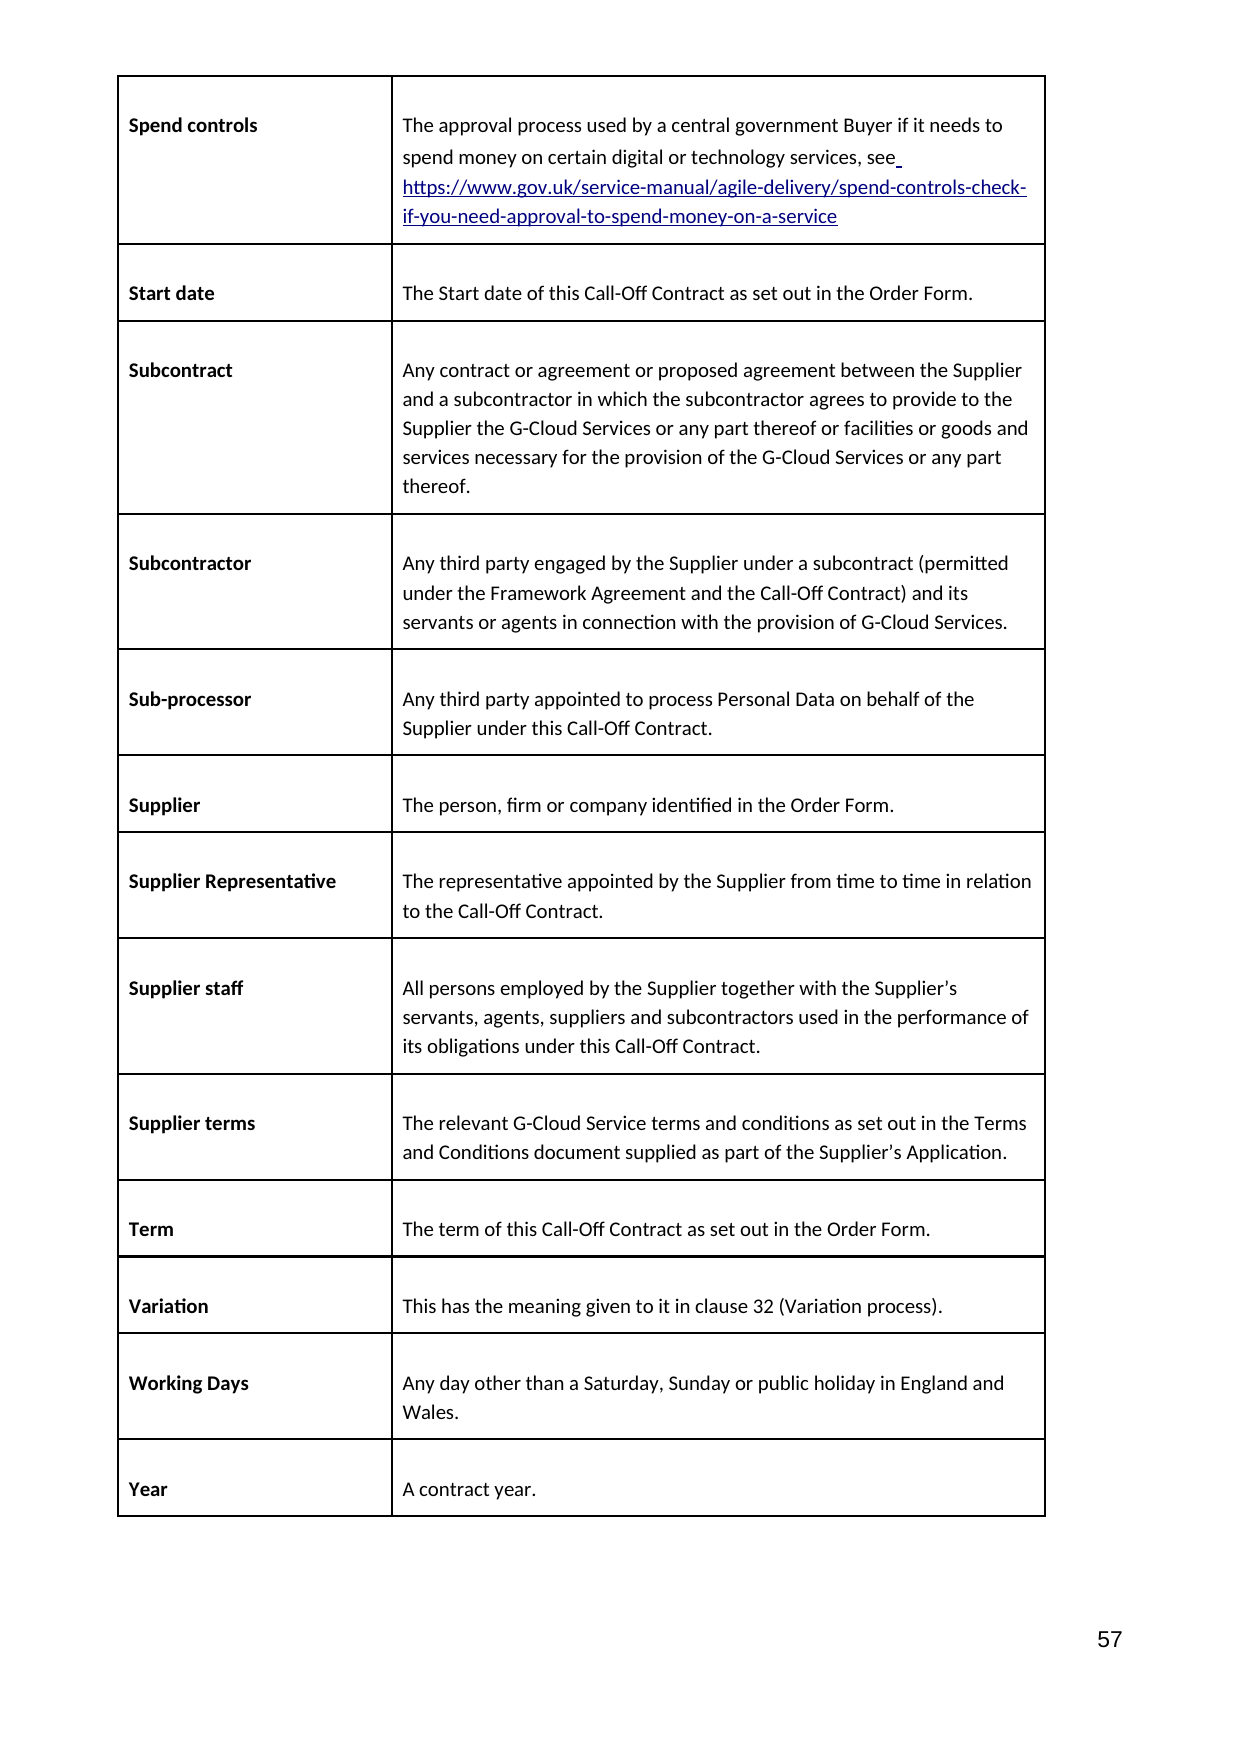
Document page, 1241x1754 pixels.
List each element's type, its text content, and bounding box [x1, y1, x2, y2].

table_cell Start date [119, 245, 391, 319]
table_cell All persons employed by the Supplier together with the Supplier’s servants, agents, suppliers and subcontractors used in the performance of its obligations under this Call-Off Contract. [393, 939, 1044, 1072]
table_cell Spend controls [119, 77, 391, 243]
table_cell Supplier terms [119, 1075, 391, 1178]
table_cell Any third party engaged by the Supplier under a subcontract (permitted under the Framework Agreement and the Call-Off Contract) and its servants or agents in connection with the provision of G-Cloud Services. [393, 515, 1044, 648]
table_cell Supplier staff [119, 939, 391, 1072]
table_cell Supplier [119, 756, 391, 831]
table_cell Any day other than a Saturday, Sunday or public holiday in England and Wales. [393, 1334, 1044, 1438]
table_cell Working Days [119, 1334, 391, 1438]
table_cell This has the meaning given to it in clause 32 (Variation process). [393, 1258, 1044, 1332]
table_cell The term of this Call-Off Contract as set out in the Order Form. [393, 1181, 1044, 1255]
table_cell The Start date of this Call-Off Contract as set out in the Order Form. [393, 245, 1044, 319]
table_cell The person, firm or company identified in the Order Form. [393, 756, 1044, 831]
table_cell Subcontract [119, 322, 391, 513]
table_cell The relevant G-Cloud Service terms and conditions as set out in the Terms and Conditions document supplied as part of the Supplier’s Application. [393, 1075, 1044, 1178]
table_cell Subcontractor [119, 515, 391, 648]
table_cell Term [119, 1181, 391, 1255]
table_cell Any contract or agreement or proposed agreement between the Supplier and a subcontractor in which the subcontractor agrees to provide to the Supplier the G-Cloud Services or any part thereof or facilities or goods and services necessary for the provision of the G-Cloud Services or any part thereof. [393, 322, 1044, 513]
table_cell Variation [119, 1258, 391, 1332]
table_cell Sub-processor [119, 650, 391, 754]
table_cell The approval process used by a central government Buyer if it needs to spend money on certain digital or technology services, see https://www.gov.uk/service-manual/agile-delivery/spend-controls-check-if-you-need-approval-to-spend-money-on-a-service [393, 77, 1044, 243]
table_cell Year [119, 1440, 391, 1515]
table_cell A contract year. [393, 1440, 1044, 1515]
table_cell Supplier Representative [119, 833, 391, 937]
table_cell The representative appointed by the Supplier from time to time in relation to the Call-Off Contract. [393, 833, 1044, 937]
table_cell Any third party appointed to process Personal Data on behalf of the Supplier under this Call-Off Contract. [393, 650, 1044, 754]
